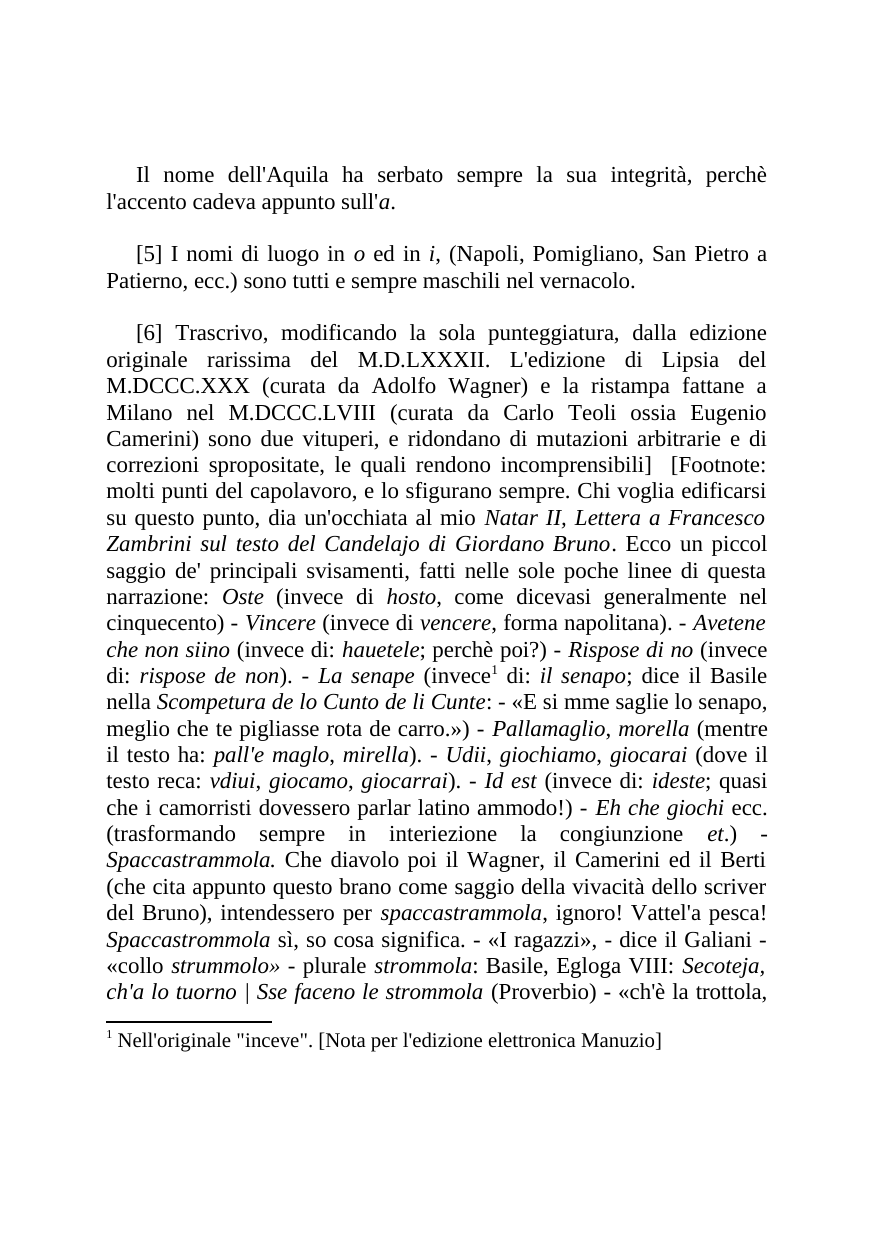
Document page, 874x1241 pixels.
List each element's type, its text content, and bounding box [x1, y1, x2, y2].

text Il nome dell'Aquila ha serbato sempre la sua integrità, perchè l'accento cadeva appunto sull'a. [106, 161, 768, 214]
text [6] Trascrivo, modificando la sola punteggiatura, dalla edizione originale rarissima del M.D.LXXXII. L'edizione di Lipsia del M.DCCC.XXX (curata da Adolfo Wagner) e la ristampa fattane a Milano nel M.DCCC.LVIII (curata da Carlo Teoli ossia Eugenio Camerini) sono due vituperi, e ridondano di mutazioni arbitrarie e di correzioni spropositate, le quali rendono incomprensibili] [Footnote: molti punti del capolavoro, e lo sfigurano sempre. Chi voglia edificarsi su questo punto, dia un'occhiata al mio Natar II, Lettera a Francesco Zambrini sul testo del Candelajo di Giordano Bruno. Ecco un piccol saggio de' principali svisamenti, fatti nelle sole poche linee di questa narrazione: Oste (invece di hosto, come dicevasi generalmente nel cinquecento) - Vincere (invece di vencere, forma napolitana). - Avetene che non siino (invece di: hauetele; perchè poi?) - Rispose di no (invece di: rispose de non). - La senape (invece di: il senapo; dice il Basile nella Scompetura de lo Cunto de li Cunte: - «E si mme saglie lo senapo, meglio che te pigliasse rota de carro.») - Pallamaglio, morella (mentre il testo ha: pall'e maglo, mirella). - Udii, giochiamo, giocarai (dove il testo reca: vdiui, giocamo, giocarrai). - Id est (invece di: ideste; quasi che i camorristi dovessero parlar latino ammodo!) - Eh che giochi ecc. (trasformando sempre in interiezione la congiunzione et.) - Spaccastrammola. Che diavolo poi il Wagner, il Camerini ed il Berti (che cita appunto questo brano come saggio della vivacità dello scriver del Bruno), intendessero per spaccastrammola, ignoro! Vattel'a pesca! Spaccastrommola sì, so cosa significa. - «I ragazzi», - dice il Galiani - «collo strummolo» - plurale strommola: Basile, Egloga VIII: Secoteja, ch'a lo tuorno | Sse faceno le strommola (Proverbio) - «ch'è la trottola, [106, 319, 768, 1005]
text Nell'originale "inceve". [Nota per l'edizione elettronica Manuzio] [106, 1028, 768, 1052]
text [5] I nomi di luogo in o ed in i, (Napoli, Pomigliano, San Pietro a Patierno, ecc.) sono tutti e sempre maschili nel vernacolo. [106, 240, 768, 293]
